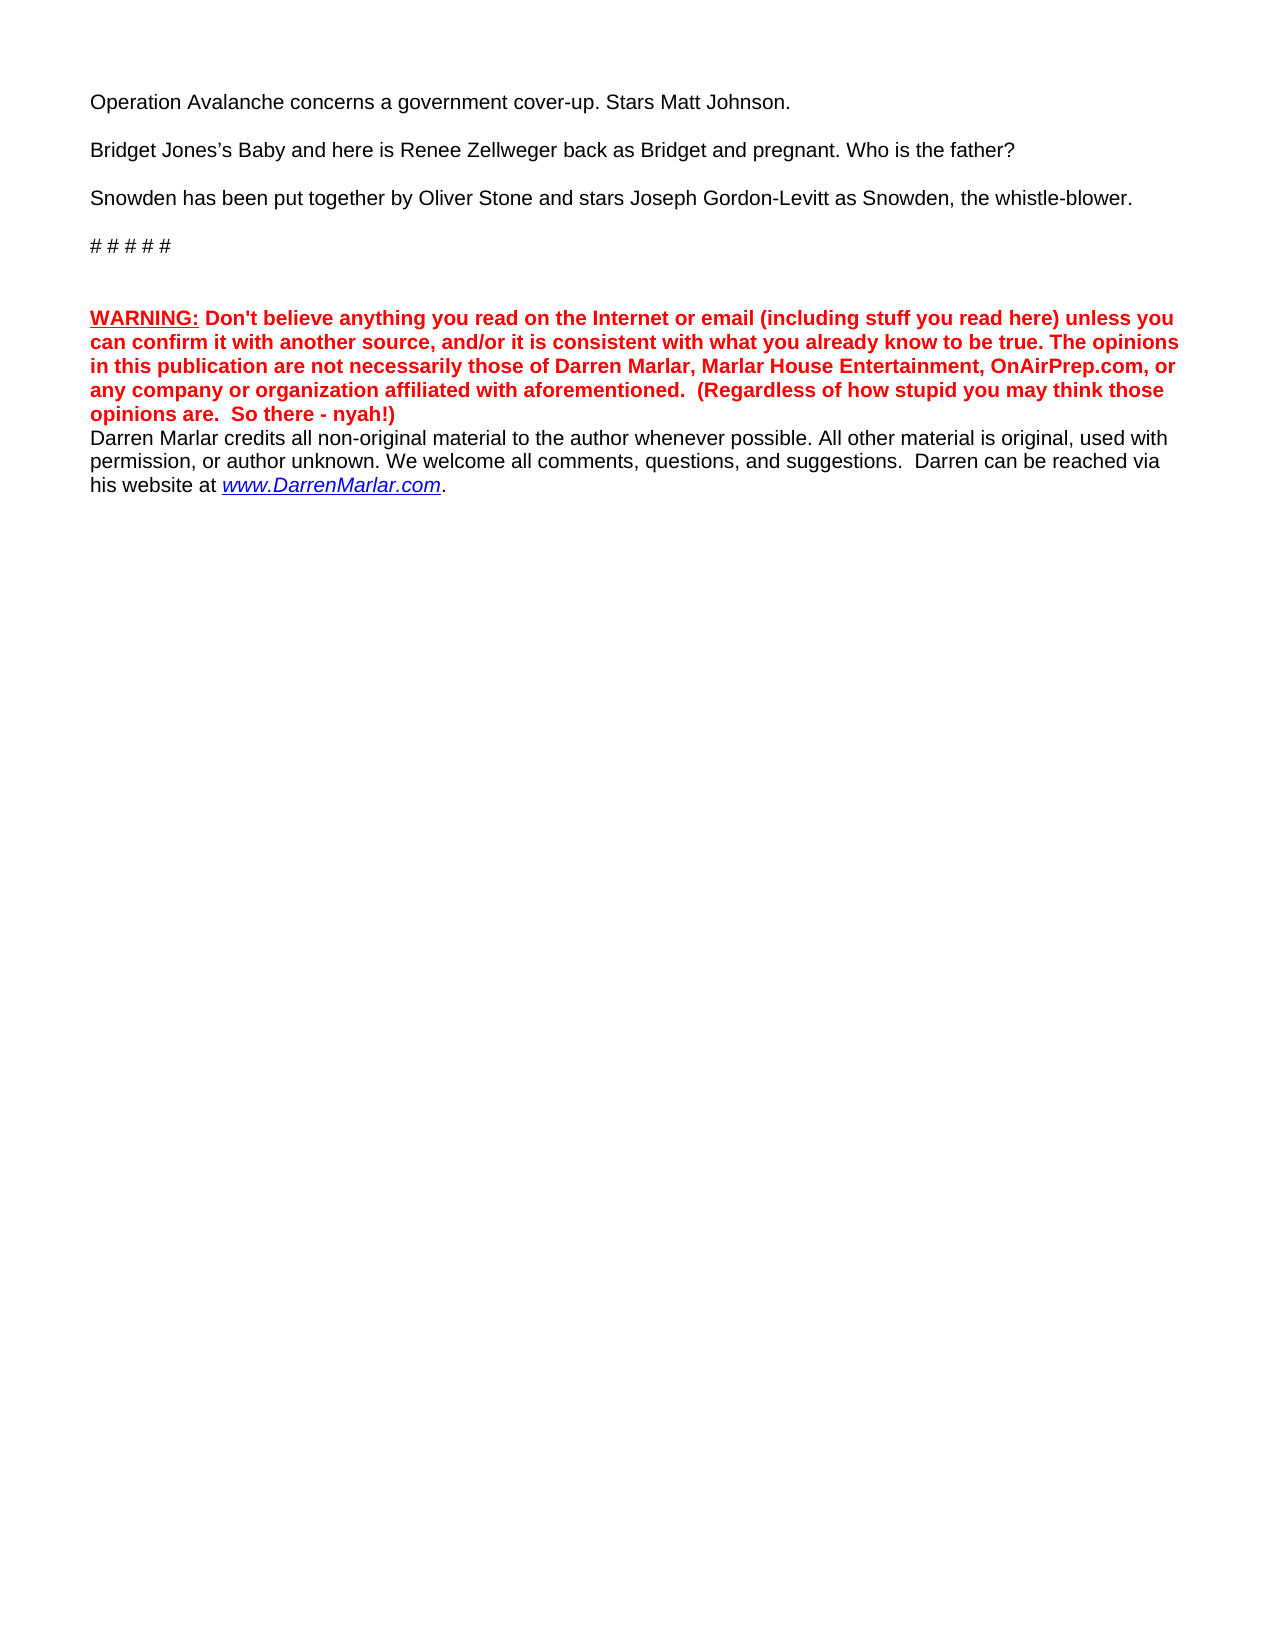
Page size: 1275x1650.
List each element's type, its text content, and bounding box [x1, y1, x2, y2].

text Bridget Jones’s Baby and here is Renee Zellweger back as Bridget and pregnant. Who is the father? [90, 138, 1185, 162]
text Snowden has been put together by Oliver Stone and stars Joseph Gordon-Levitt as Snowden, the whistle-blower. [90, 186, 1185, 210]
text Operation Avalanche concerns a government cover-up. Stars Matt Johnson. [90, 90, 1185, 114]
text WARNING: Don't believe anything you read on the Internet or email (including stuff you read here) unless you can confirm it with another source, and/or it is consistent with what you already know to be true. The opinions in this publication are not necessarily those of Darren Marlar, Marlar House Entertainment, OnAirPrep.com, or any company or organization affiliated with aforementioned. (Regardless of how stupid you may think those opinions are. So there - nyah!) [90, 306, 1185, 425]
text # # # # # [90, 234, 1185, 258]
text Darren Marlar credits all non-original material to the author whenever possible. All other material is original, used with permission, or author unknown. We welcome all comments, questions, and suggestions. Darren can be reached via his website at www.DarrenMarlar.com. [90, 425, 1185, 497]
